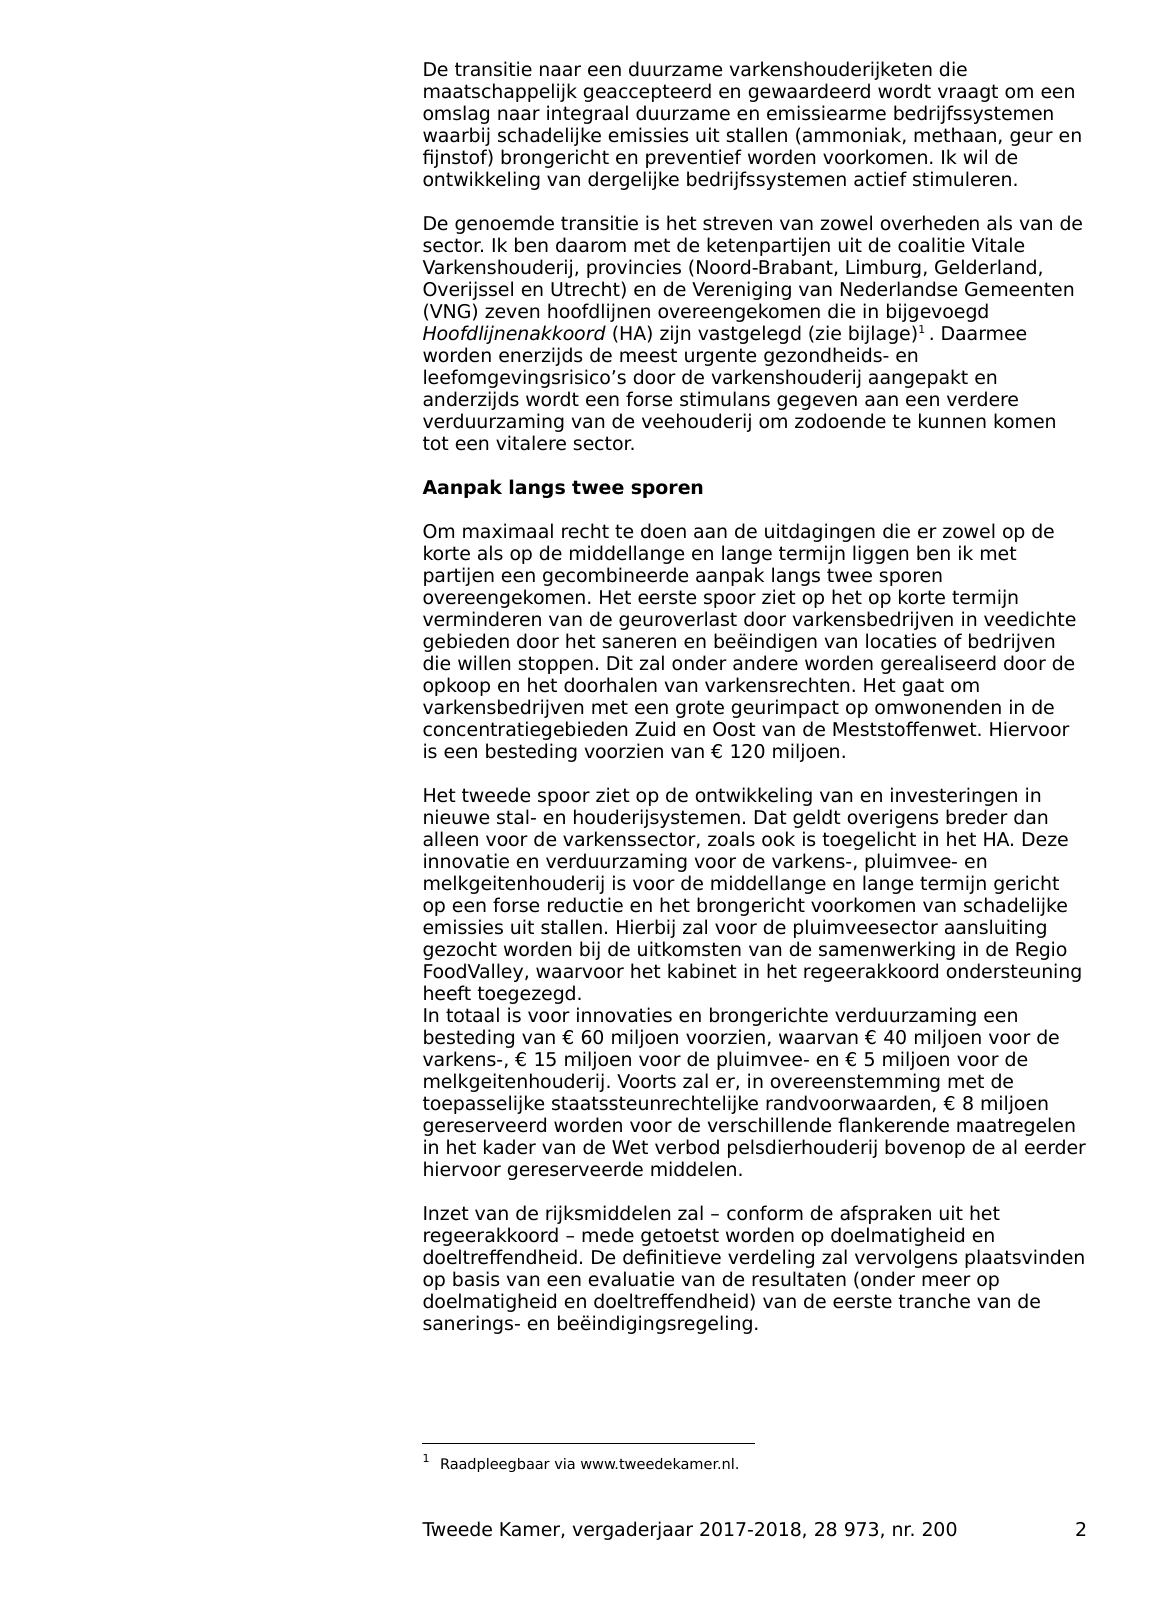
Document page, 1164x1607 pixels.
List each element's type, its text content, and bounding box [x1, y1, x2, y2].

subtitle Aanpak langs twee sporen [422, 477, 1087, 499]
text De genoemde transitie is het streven van zowel overheden als van de sector. Ik ben daarom met de ketenpartijen uit de coalitie Vitale Varkenshouderij, provincies (Noord-Brabant, Limburg, Gelderland, Overijssel en Utrecht) en de Vereniging van Nederlandse Gemeenten (VNG) zeven hoofdlijnen overeengekomen die in bijgevoegd Hoofdlijnenakkoord (HA) zijn vastgelegd (zie bijlage). Daarmee worden enerzijds de meest urgente gezondheids- en leefomgevingsrisico’s door de varkenshouderij aangepakt en anderzijds wordt een forse stimulans gegeven aan een verdere verduurzaming van de veehouderij om zodoende te kunnen komen tot een vitalere sector. [422, 213, 1087, 455]
text Raadpleegbaar via www.tweedekamer.nl. [422, 1452, 1087, 1474]
text Om maximaal recht te doen aan de uitdagingen die er zowel op de korte als op de middellange en lange termijn liggen ben ik met partijen een gecombineerde aanpak langs twee sporen overeengekomen. Het eerste spoor ziet op het op korte termijn verminderen van de geuroverlast door varkensbedrijven in veedichte gebieden door het saneren en beëindigen van locaties of bedrijven die willen stoppen. Dit zal onder andere worden gerealiseerd door de opkoop en het doorhalen van varkensrechten. Het gaat om varkensbedrijven met een grote geurimpact op omwonenden in de concentratiegebieden Zuid en Oost van de Meststoffenwet. Hiervoor is een besteding voorzien van € 120 miljoen. [422, 521, 1087, 763]
text In totaal is voor innovaties en brongerichte verduurzaming een besteding van € 60 miljoen voorzien, waarvan € 40 miljoen voor de varkens-, € 15 miljoen voor de pluimvee- en € 5 miljoen voor de melkgeitenhouderij. Voorts zal er, in overeenstemming met de toepasselijke staatssteunrechtelijke randvoorwaarden, € 8 miljoen gereserveerd worden voor de verschillende flankerende maatregelen in het kader van de Wet verbod pelsdierhouderij bovenop de al eerder hiervoor gereserveerde middelen. [422, 1005, 1087, 1181]
text Het tweede spoor ziet op de ontwikkeling van en investeringen in nieuwe stal- en houderijsystemen. Dat geldt overigens breder dan alleen voor de varkenssector, zoals ook is toegelicht in het HA. Deze innovatie en verduurzaming voor de varkens-, pluimvee- en melkgeitenhouderij is voor de middellange en lange termijn gericht op een forse reductie en het brongericht voorkomen van schadelijke emissies uit stallen. Hierbij zal voor de pluimveesector aansluiting gezocht worden bij de uitkomsten van de samenwerking in de Regio FoodValley, waarvoor het kabinet in het regeerakkoord ondersteuning heeft toegezegd. [422, 785, 1087, 1005]
text De transitie naar een duurzame varkenshouderijketen die maatschappelijk geaccepteerd en gewaardeerd wordt vraagt om een omslag naar integraal duurzame en emissiearme bedrijfssystemen waarbij schadelijke emissies uit stallen (ammoniak, methaan, geur en fijnstof) brongericht en preventief worden voorkomen. Ik wil de ontwikkeling van dergelijke bedrijfssystemen actief stimuleren. [422, 59, 1087, 191]
text Inzet van de rijksmiddelen zal – conform de afspraken uit het regeerakkoord – mede getoetst worden op doelmatigheid en doeltreffendheid. De definitieve verdeling zal vervolgens plaatsvinden op basis van een evaluatie van de resultaten (onder meer op doelmatigheid en doeltreffendheid) van de eerste tranche van de sanerings- en beëindigingsregeling. [422, 1203, 1087, 1335]
